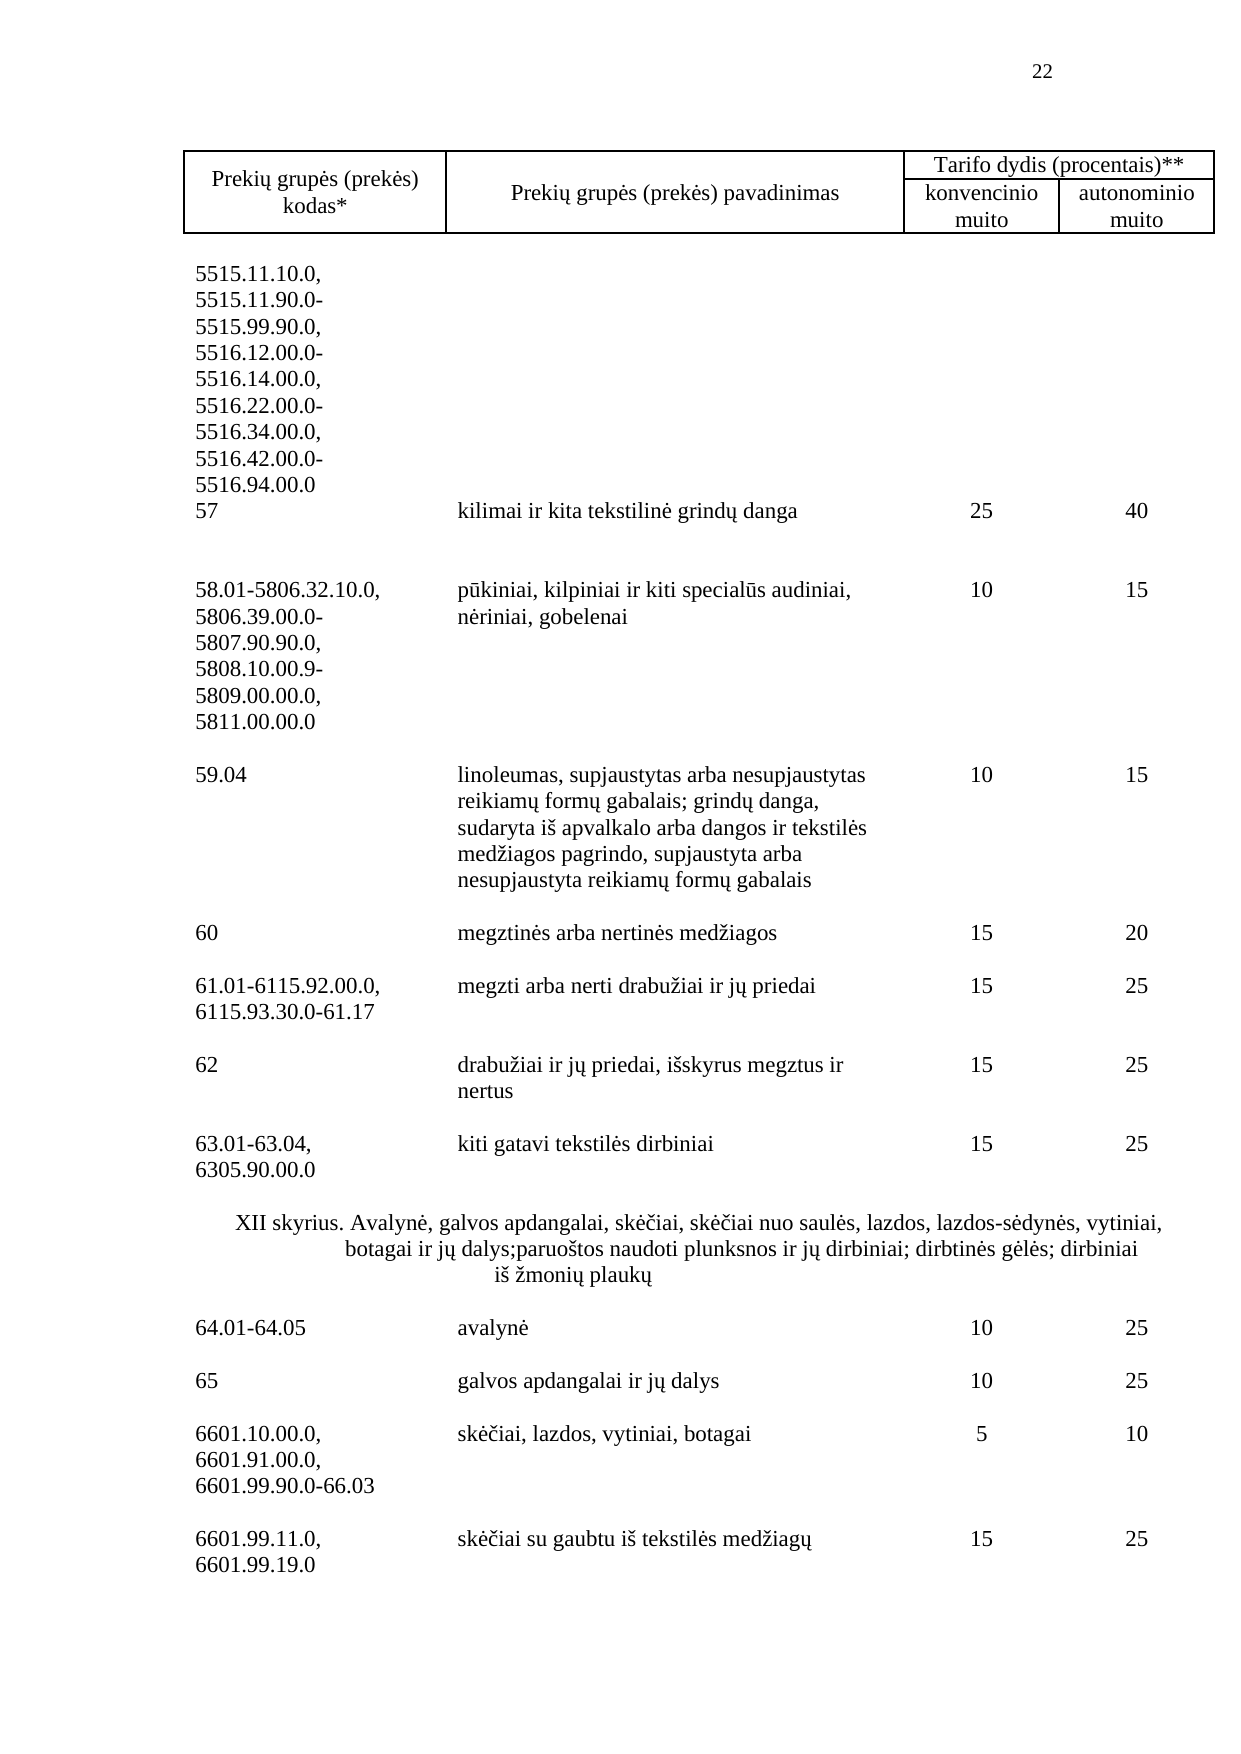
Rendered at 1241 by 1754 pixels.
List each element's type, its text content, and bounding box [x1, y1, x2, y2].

table_cell 64.01-64.05 [184, 1314, 446, 1367]
table_cell [184, 234, 446, 260]
table_cell 10 [904, 1314, 1059, 1367]
table_cell [1059, 260, 1214, 497]
table_cell galvos apdangalai ir jų dalys [446, 1367, 904, 1393]
table_cell [446, 260, 904, 497]
table_cell [184, 1393, 446, 1420]
table_cell [1059, 1393, 1214, 1420]
table_cell kiti gatavi tekstilės dirbiniai [446, 1130, 904, 1209]
table_cell 62 [184, 1051, 446, 1130]
table_cell 15 [904, 919, 1059, 972]
table_cell 5515.11.10.0, 5515.11.90.0-5515.99.90.0, 5516.12.00.0-5516.14.00.0, 5516.22.00.0- 5516.34.00.0, 5516.42.00.0-5516.94.00.0 [184, 260, 446, 497]
table_cell [446, 234, 904, 260]
table_cell 10 [1059, 1420, 1214, 1525]
table_cell 6601.99.11.0, 6601.99.19.0 [184, 1525, 446, 1578]
table_cell 25 [1059, 972, 1214, 1051]
table_cell linoleumas, supjaustytas arba nesupjaustytas reikiamų formų gabalais; grindų danga, sudaryta iš apvalkalo arba dangos ir tekstilės medžiagos pagrindo, supjaustyta arba nesupjaustyta reikiamų formų gabalais [446, 761, 904, 919]
table_cell kilimai ir kita tekstilinė grindų danga [446, 497, 904, 576]
table_cell 25 [1059, 1314, 1214, 1367]
table_cell megzti arba nerti drabužiai ir jų priedai [446, 972, 904, 1051]
table_cell [904, 260, 1059, 497]
table_cell 20 [1059, 919, 1214, 972]
table_cell avalynė [446, 1314, 904, 1367]
table_cell 15 [904, 1525, 1059, 1578]
table_cell skėčiai, lazdos, vytiniai, botagai [446, 1420, 904, 1525]
table_cell 25 [1059, 1130, 1214, 1209]
table_cell 58.01-5806.32.10.0, 5806.39.00.0-5807.90.90.0, 5808.10.00.9-5809.00.00.0, 5811.00.00.0 [184, 576, 446, 761]
table_cell drabužiai ir jų priedai, išskyrus megztus ir nertus [446, 1051, 904, 1130]
table_cell konvencinio muito [905, 180, 1058, 232]
table_cell 25 [1059, 1367, 1214, 1393]
table_cell [904, 1393, 1059, 1420]
table_cell 63.01-63.04, 6305.90.00.0 [184, 1130, 446, 1209]
table_cell 59.04 [184, 761, 446, 919]
table_cell 15 [904, 1051, 1059, 1130]
table_cell 25 [1059, 1525, 1214, 1578]
table_cell [446, 1393, 904, 1420]
table_cell 10 [904, 576, 1059, 761]
table_cell 15 [904, 1130, 1059, 1209]
table_cell 25 [1059, 1051, 1214, 1130]
table_cell 57 [184, 497, 446, 576]
table_cell 40 [1059, 497, 1214, 576]
table_cell 10 [904, 1367, 1059, 1393]
table_header Tarifo dydis (procentais)** [905, 152, 1213, 178]
table_cell 5 [904, 1420, 1059, 1525]
table_cell [904, 234, 1059, 260]
table_cell [1059, 234, 1214, 260]
table_cell 10 [904, 761, 1059, 919]
table_header Prekių grupės (prekės) pavadinimas [447, 152, 903, 232]
table_cell 6601.10.00.0, 6601.91.00.0, 6601.99.90.0-66.03 [184, 1420, 446, 1525]
table_cell 61.01-6115.92.00.0, 6115.93.30.0-61.17 [184, 972, 446, 1051]
table_cell XII skyrius. Avalynė, galvos apdangalai, skėčiai, skėčiai nuo saulės, lazdos, lazdos-sėdynės, vytiniai, botagai ir jų dalys;paruoštos naudoti plunksnos ir jų dirbiniai; dirbtinės gėlės; dirbiniai iš žmonių plaukų [184, 1209, 1214, 1314]
table_cell skėčiai su gaubtu iš tekstilės medžiagų [446, 1525, 904, 1578]
table_cell 15 [1059, 576, 1214, 761]
table_header Prekių grupės (prekės) kodas* [185, 152, 445, 232]
table_cell 15 [1059, 761, 1214, 919]
table_cell pūkiniai, kilpiniai ir kiti specialūs audiniai, nėriniai, gobelenai [446, 576, 904, 761]
table_cell megztinės arba nertinės medžiagos [446, 919, 904, 972]
table_cell 60 [184, 919, 446, 972]
table_cell 25 [904, 497, 1059, 576]
table_cell 65 [184, 1367, 446, 1393]
table_cell 15 [904, 972, 1059, 1051]
table_cell autonominio muito [1060, 180, 1213, 232]
